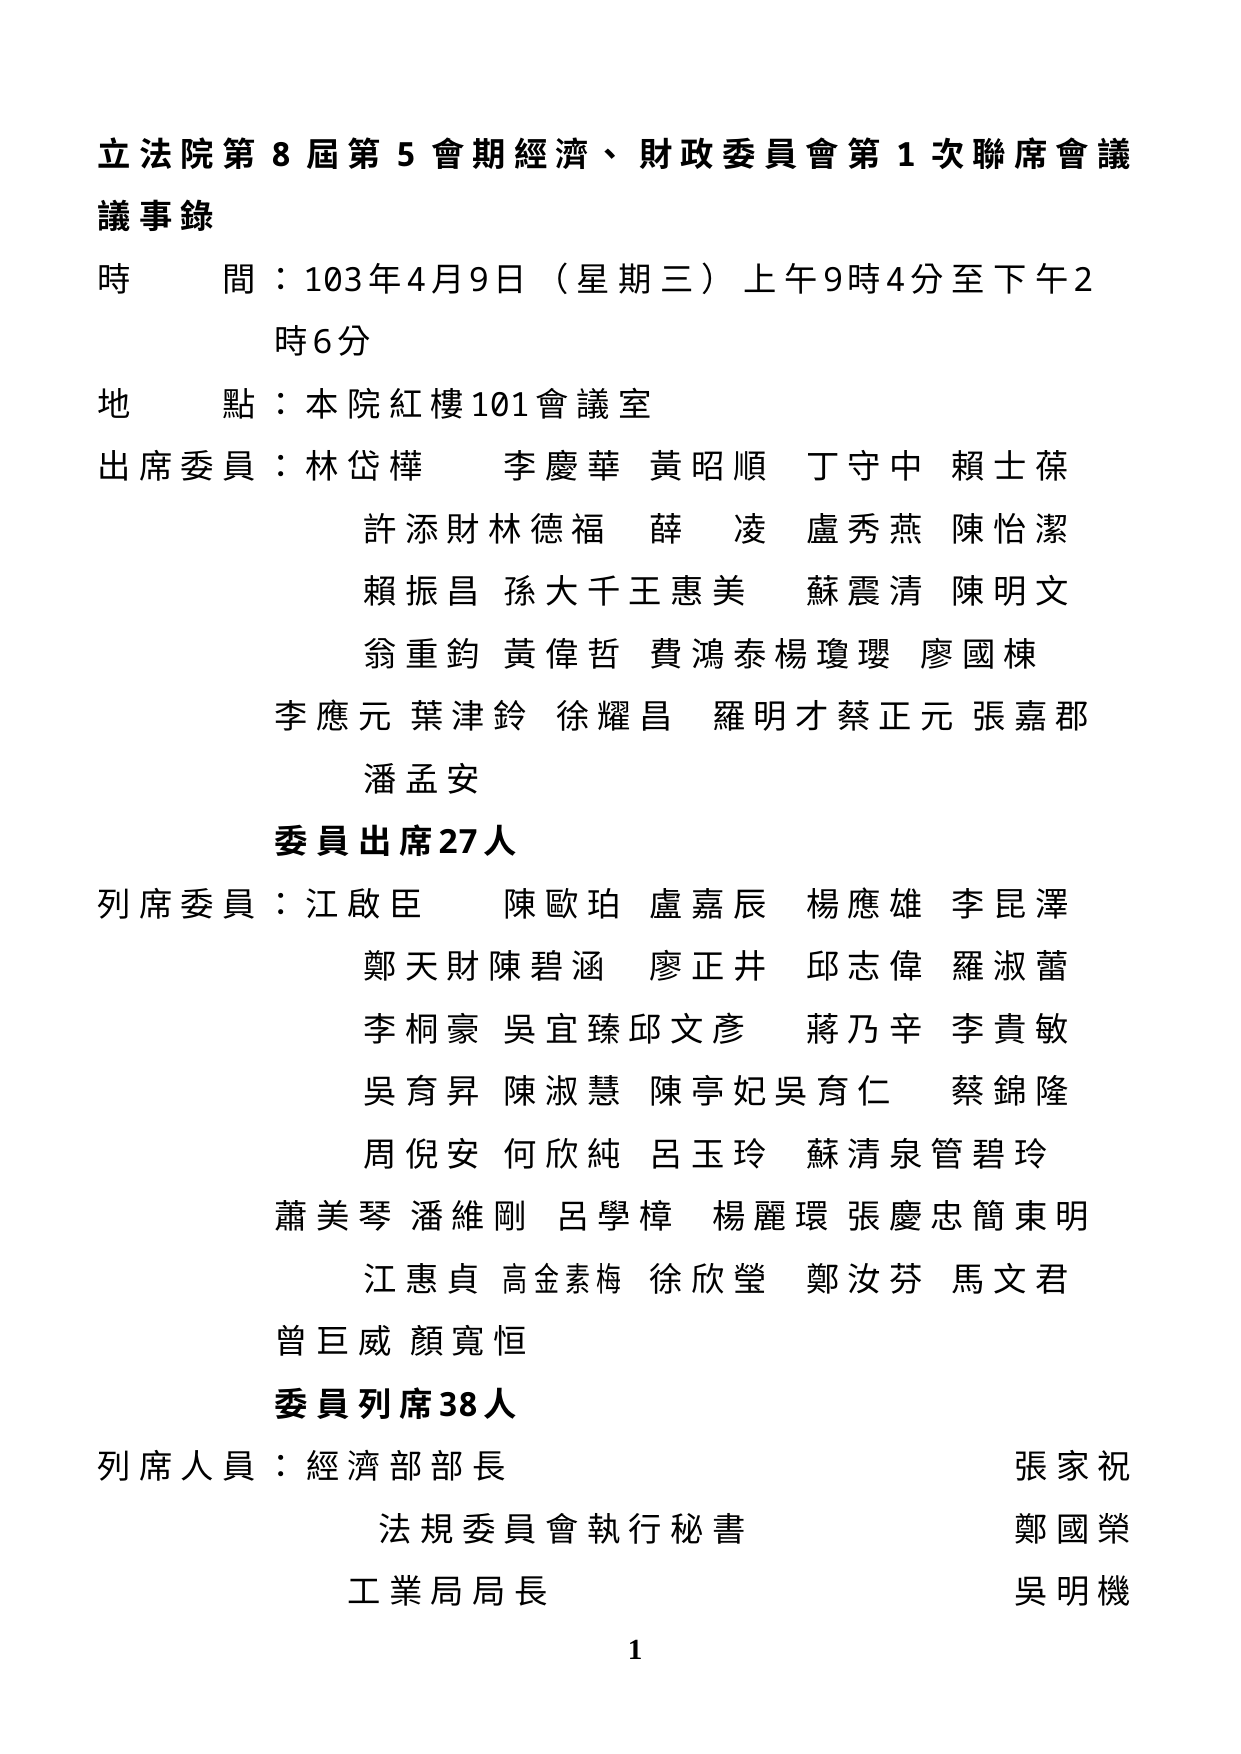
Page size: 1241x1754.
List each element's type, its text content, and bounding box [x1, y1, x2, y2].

text 出席委員：林岱樺 李慶華 黃昭順 丁守中 賴士葆 許添財林德福 薛 凌 盧秀燕 陳怡潔 賴振昌 孫大千王惠美 蘇震清 陳明文 翁重鈞 黃偉哲 費鴻泰楊瓊瓔 廖國棟 李應元 葉津鈴 徐耀昌 羅明才蔡正元 張嘉郡 潘孟安 委員出席27人 [93, 423, 1107, 860]
text 列席人員：經濟部部長 張家祝 [93, 1423, 1177, 1485]
text 法規委員會執行秘書 鄭國榮 [370, 1485, 1177, 1548]
text 列席委員：江啟臣 陳歐珀 盧嘉辰 楊應雄 李昆澤 鄭天財陳碧涵 廖正井 邱志偉 羅淑蕾 李桐豪 吳宜臻邱文彥 蔣乃辛 李貴敏 吳育昇 陳淑慧 陳亭妃吳育仁 蔡錦隆 周倪安 何欣純 呂玉玲 蘇清泉管碧玲 蕭美琴 潘維剛 呂學樟 楊麗環 張慶忠簡東明 江惠貞 高金素梅 徐欣瑩 鄭汝芬 馬文君曾巨威 顏寬恒 [93, 860, 1107, 1360]
text 立法院第8屆第5會期經濟、財政委員會第1次聯席會議議事錄 [93, 110, 1177, 235]
text 地 點：本院紅樓101會議室 [93, 360, 1177, 423]
text 工業局局長 吳明機 [336, 1548, 1177, 1610]
text 委員列席38人 [266, 1360, 1177, 1423]
text 時 間：103年4月9日（星期三）上午9時4分至下午2時6分 [93, 235, 1133, 360]
